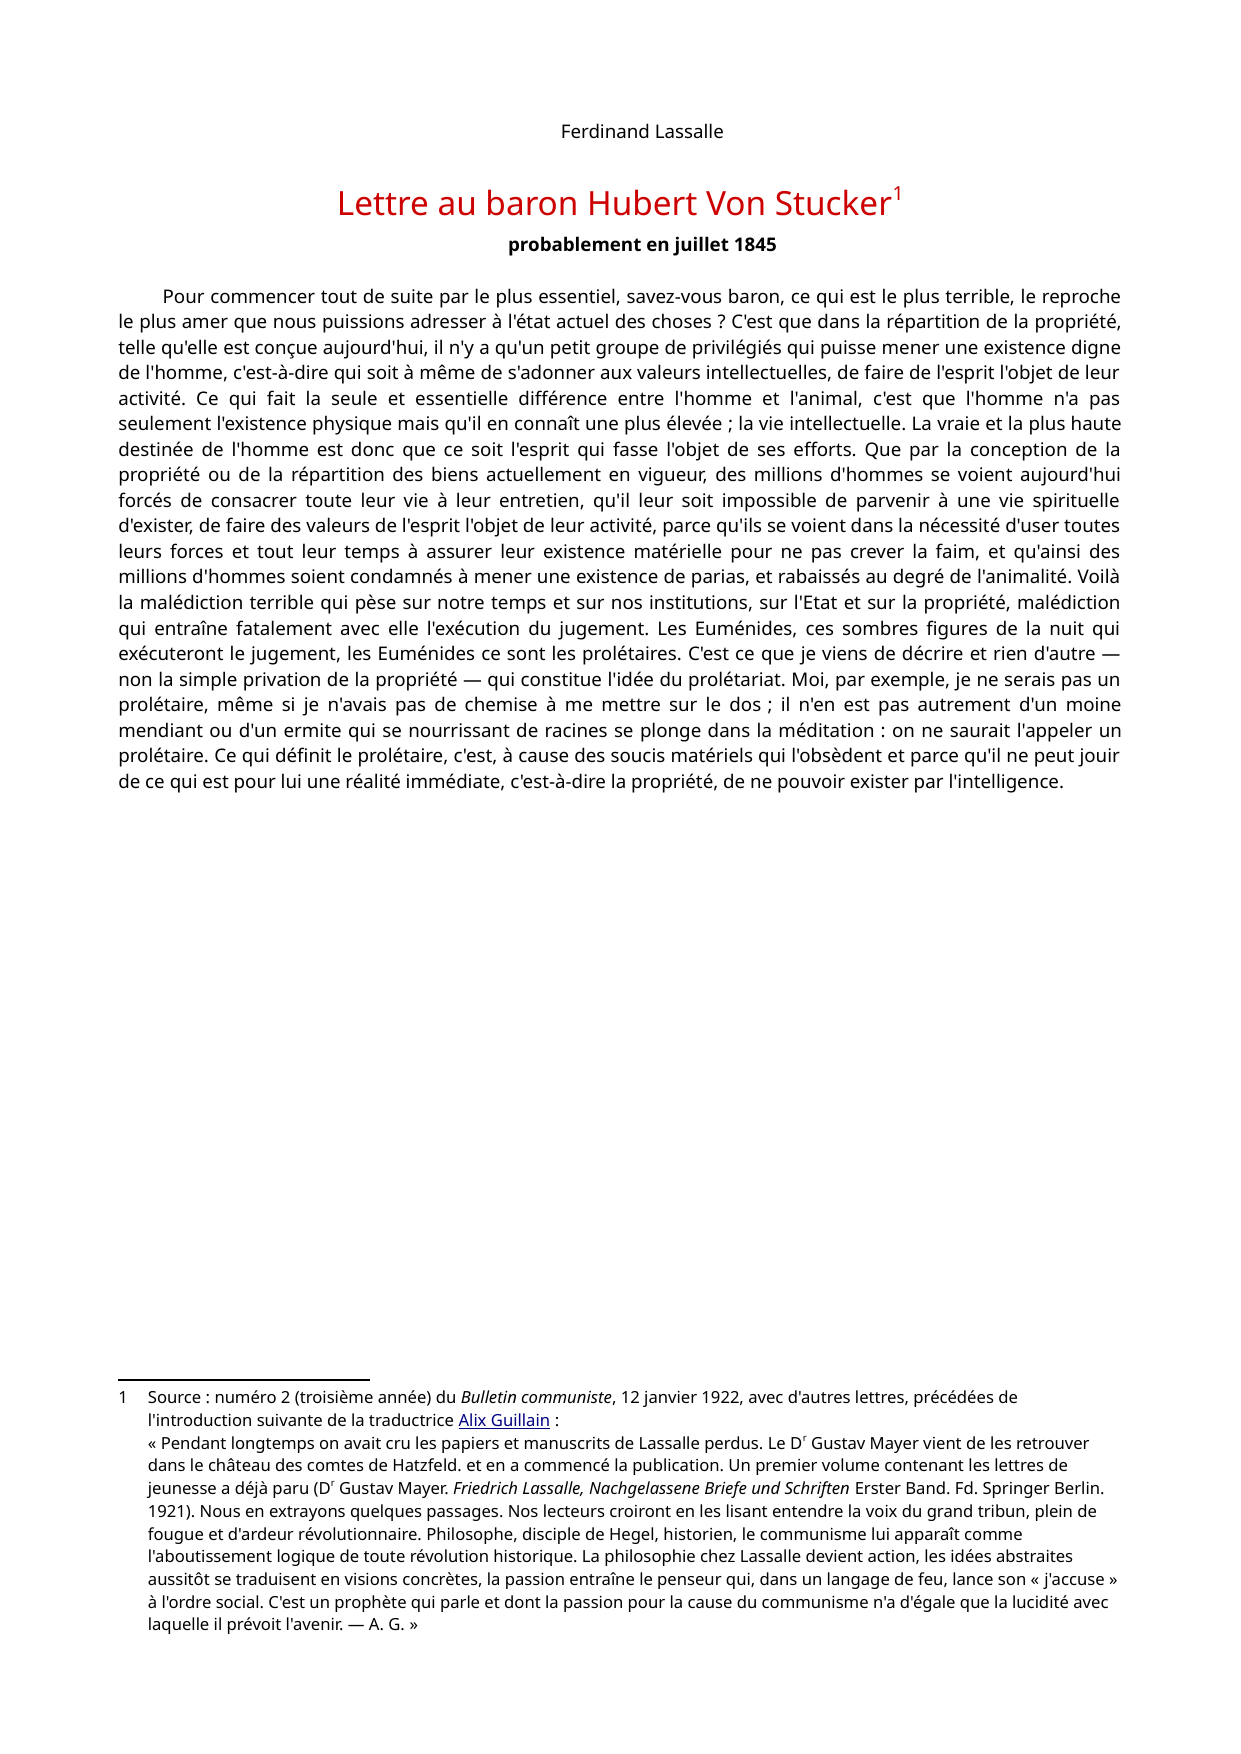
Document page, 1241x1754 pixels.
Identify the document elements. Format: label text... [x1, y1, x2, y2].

text probablement en juillet 1845 [118, 231, 1122, 256]
text Source : numéro 2 (troisième année) du Bulletin communiste, 12 janvier 1922, avec d'autres lettres, précédées de l'introduction suivante de la traductrice Alix Guillain : « Pendant longtemps on avait cru les papiers et manuscrits de Lassalle perdus. Le Dr Gustav Mayer vient de les retrouver dans le château des comtes de Hatzfeld. et en a commencé la publication. Un premier volume contenant les lettres de jeunesse a déjà paru (Dr Gustav Mayer. Friedrich Lassalle, Nachgelassene Briefe und Schriften Erster Band. Fd. Springer Berlin. 1921). Nous en extrayons quelques passages. Nos lecteurs croiront en les lisant entendre la voix du grand tribun, plein de fougue et d'ardeur révolutionnaire. Philosophe, disciple de Hegel, historien, le communisme lui apparaît comme l'aboutissement logique de toute révolution historique. La philosophie chez Lassalle devient action, les idées abstraites aussitôt se traduisent en visions concrètes, la passion entraîne le penseur qui, dans un langage de feu, lance son « j'accuse » à l'ordre social. C'est un prophète qui parle et dont la passion pour la cause du communisme n'a d'égale que la lucidité avec laquelle il prévoit l'avenir. — A. G. » [118, 1386, 1122, 1636]
subtitle Lettre au baron Hubert Von Stucker [118, 179, 1122, 225]
text Pour commencer tout de suite par le plus essentiel, savez-vous baron, ce qui est le plus terrible, le reproche le plus amer que nous puissions adresser à l'état actuel des choses ? C'est que dans la répartition de la propriété, telle qu'elle est conçue aujourd'hui, il n'y a qu'un petit groupe de privilégiés qui puisse mener une existence digne de l'homme, c'est-à-dire qui soit à même de s'adonner aux valeurs intellectuelles, de faire de l'esprit l'objet de leur activité. Ce qui fait la seule et essentielle différence entre l'homme et l'animal, c'est que l'homme n'a pas seulement l'existence physique mais qu'il en connaît une plus élevée ; la vie intellectuelle. La vraie et la plus haute destinée de l'homme est donc que ce soit l'esprit qui fasse l'objet de ses efforts. Que par la conception de la propriété ou de la répartition des biens actuellement en vigueur, des millions d'hommes se voient aujourd'hui forcés de consacrer toute leur vie à leur entretien, qu'il leur soit impossible de parvenir à une vie spirituelle d'exister, de faire des valeurs de l'esprit l'objet de leur activité, parce qu'ils se voient dans la nécessité d'user toutes leurs forces et tout leur temps à assurer leur existence matérielle pour ne pas crever la faim, et qu'ainsi des millions d'hommes soient condamnés à mener une existence de parias, et rabaissés au degré de l'animalité. Voilà la malédiction terrible qui pèse sur notre temps et sur nos institutions, sur l'Etat et sur la propriété, malédiction qui entraîne fatalement avec elle l'exécution du jugement. Les Euménides, ces sombres figures de la nuit qui exécuteront le jugement, les Euménides ce sont les prolétaires. C'est ce que je viens de décrire et rien d'autre — non la simple privation de la propriété — qui constitue l'idée du prolétariat. Moi, par exemple, je ne serais pas un prolétaire, même si je n'avais pas de chemise à me mettre sur le dos ; il n'en est pas autrement d'un moine mendiant ou d'un ermite qui se nourrissant de racines se plonge dans la méditation : on ne saurait l'appeler un prolétaire. Ce qui définit le prolétaire, c'est, à cause des soucis matériels qui l'obsèdent et parce qu'il ne peut jouir de ce qui est pour lui une réalité immédiate, c'est-à-dire la propriété, de ne pouvoir exister par l'intelligence. [118, 283, 1122, 793]
text Ferdinand Lassalle [118, 118, 1122, 144]
